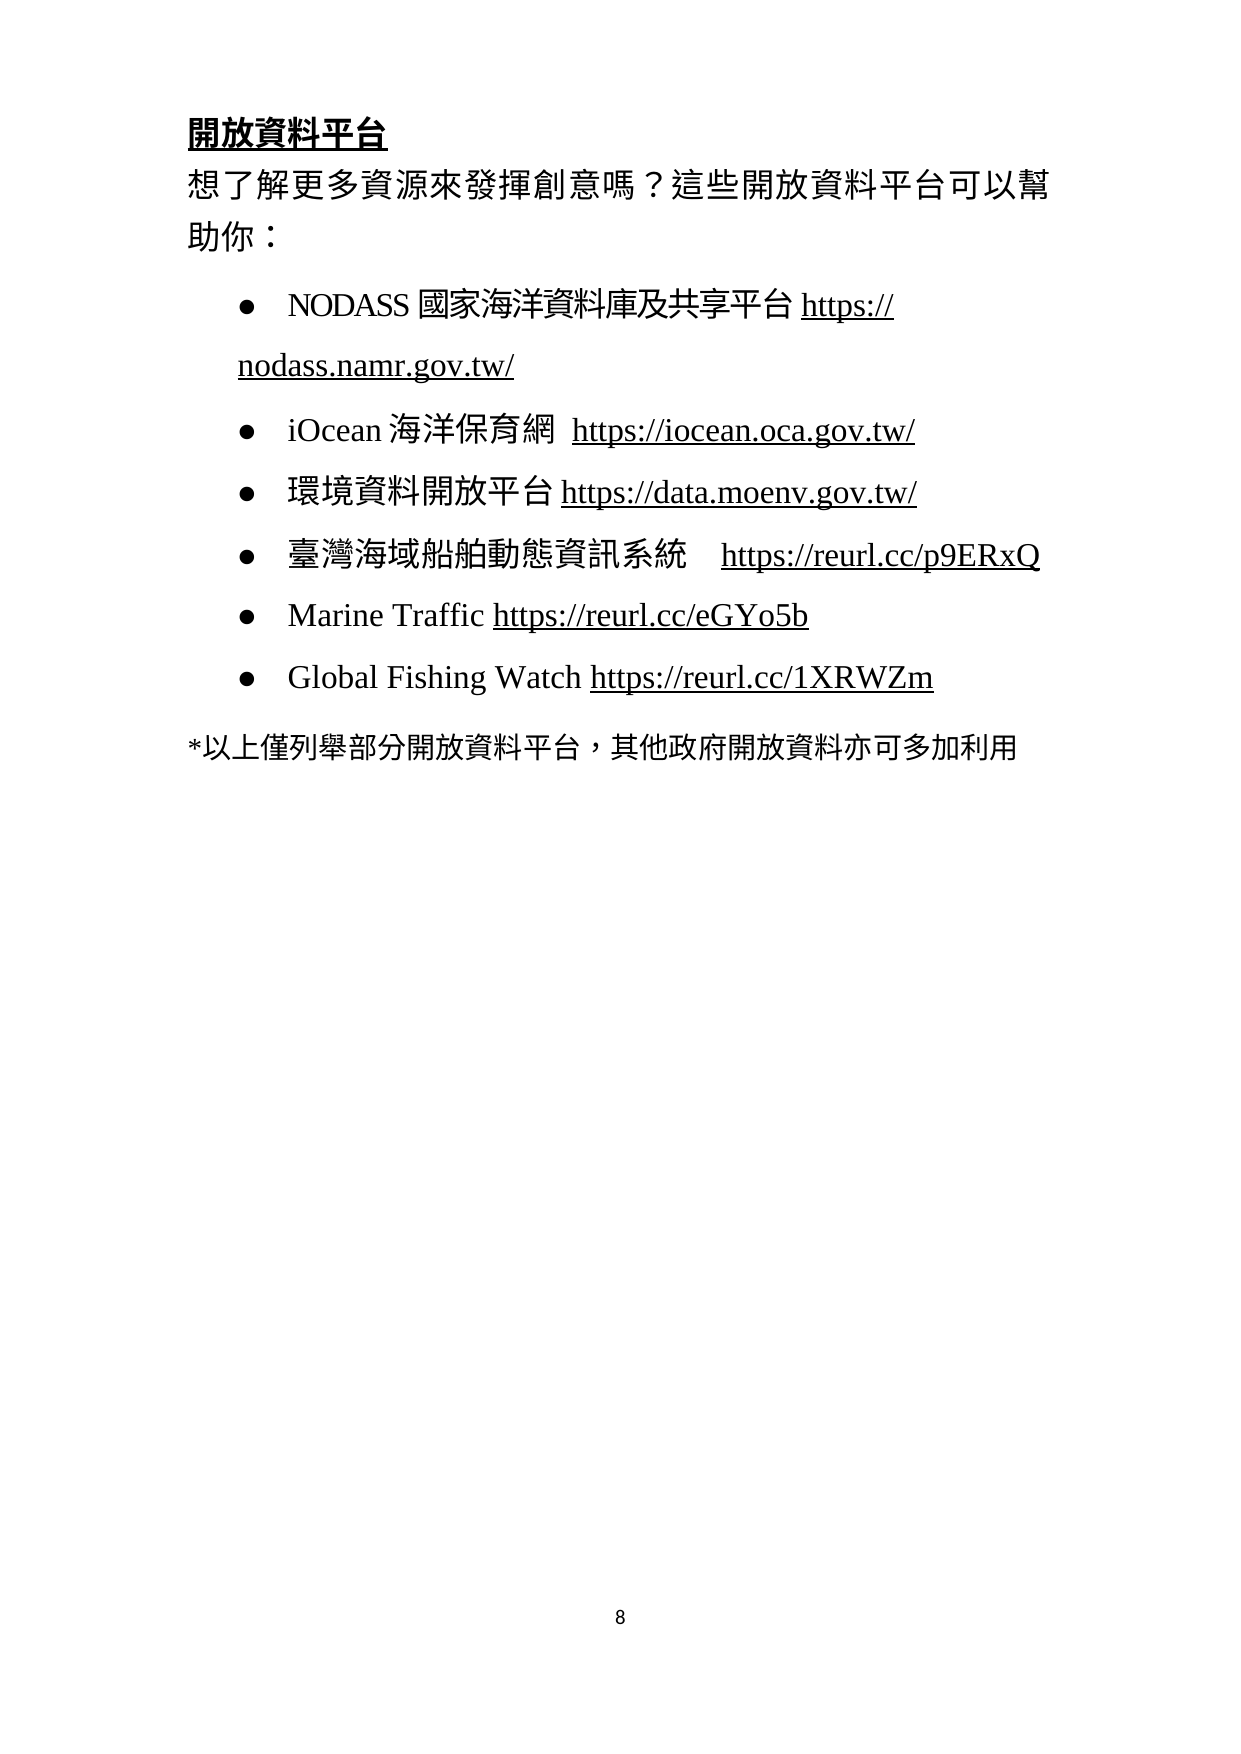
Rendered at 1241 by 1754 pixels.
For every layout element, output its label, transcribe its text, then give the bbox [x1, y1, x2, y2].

list Marine Traffic https://reurl.cc/eGYo5b [237, 573, 1053, 635]
text *以上僅列舉部分開放資料平台，其他政府開放資料亦可多加利用 [187, 716, 1053, 768]
text 想了解更多資源來發揮創意嗎？這些開放資料平台可以幫助你： [187, 156, 1053, 260]
list 環境資料開放平台https://data.moenv.gov.tw/ [237, 448, 1053, 510]
text 開放資料平台 [187, 104, 1053, 156]
list Global Fishing Watch https://reurl.cc/1XRWZm [237, 635, 1053, 698]
list iOcean海洋保育網 https://iocean.oca.gov.tw/ [237, 385, 1053, 448]
list NODASS國家海洋資料庫及共享平台https://nodass.namr.gov.tw/ [237, 260, 1053, 385]
list 臺灣海域船舶動態資訊系統 https://reurl.cc/p9ERxQ [237, 510, 1053, 573]
